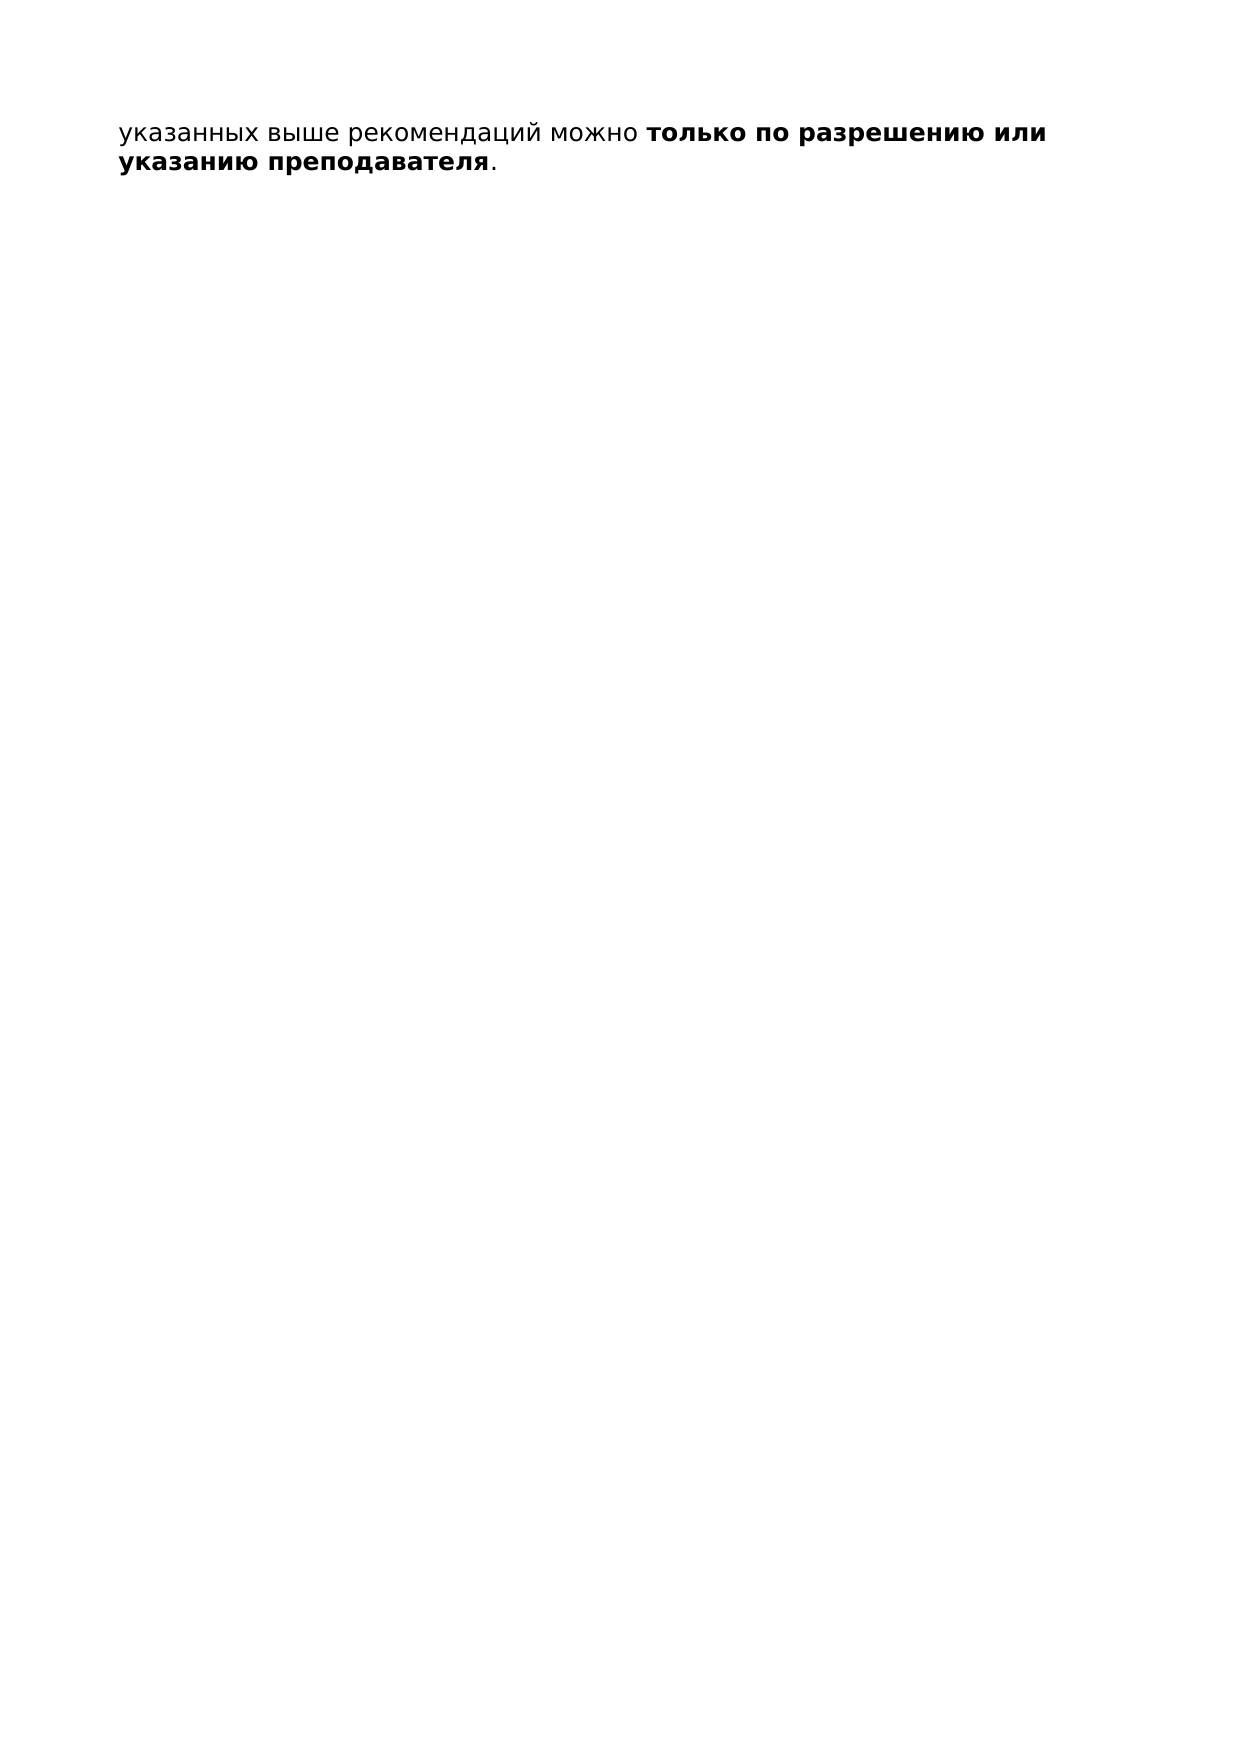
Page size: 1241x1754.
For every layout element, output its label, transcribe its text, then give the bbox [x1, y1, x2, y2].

text указанных выше рекомендаций можно только по разрешению или указанию преподавателя. [118, 118, 1122, 176]
